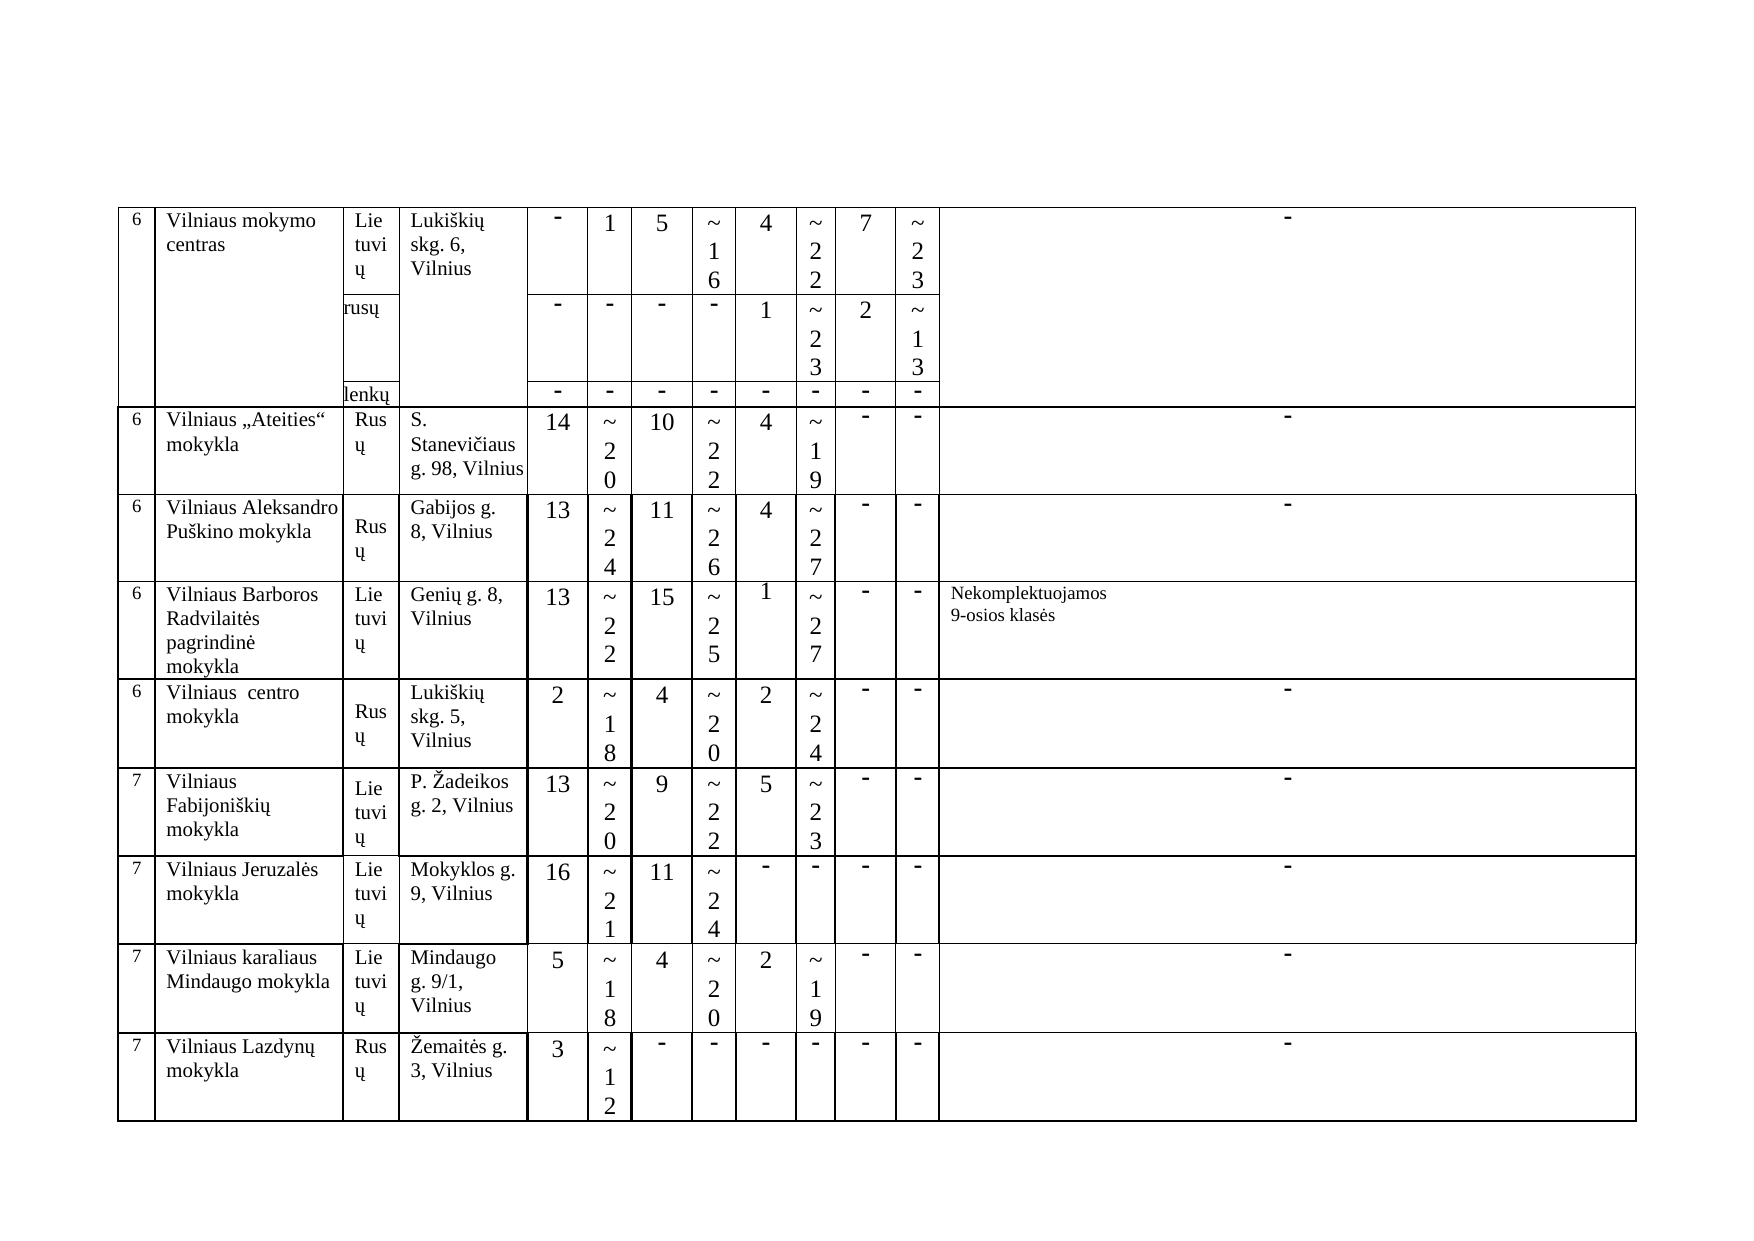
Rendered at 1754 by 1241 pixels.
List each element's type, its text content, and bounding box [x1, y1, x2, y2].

table_cell  [693, 295, 735, 381]
table_cell  [588, 382, 631, 406]
table_cell  [897, 495, 938, 581]
table_cell  [836, 582, 895, 678]
table_cell 16 [529, 857, 587, 943]
table_cell ~18 [589, 680, 630, 767]
table_cell ~26 [693, 495, 735, 581]
table_cell Vilniaus centro mokykla [156, 680, 342, 767]
table_cell Vilniaus „Ateities“ mokykla [156, 408, 343, 494]
table_cell Lietuvių [344, 769, 398, 855]
table_cell ~24 [693, 857, 735, 943]
table_cell  [588, 295, 631, 381]
table_cell ~22 [693, 769, 735, 855]
table_cell  [836, 382, 895, 406]
table_cell 7 [836, 208, 895, 294]
table_cell S. Stanevičiaus g. 98, Vilnius [400, 408, 527, 494]
table_cell P. Žadeikos g. 2, Vilnius [400, 769, 526, 855]
table_cell  [632, 382, 692, 406]
table_cell Rusų [344, 495, 398, 581]
table_cell ~22 [797, 208, 835, 294]
table_cell Mindaugo g. 9/1, Vilnius [400, 945, 527, 1032]
table_cell  [836, 408, 895, 494]
table_cell  [896, 944, 939, 1032]
table_cell ~23 [896, 208, 939, 294]
table_cell ~20 [588, 408, 631, 494]
table_cell  [940, 1033, 1635, 1120]
table_cell ~16 [693, 208, 735, 294]
table_cell  [797, 1033, 834, 1120]
table_cell Lietuvių [344, 208, 399, 294]
table_cell 14 [528, 408, 587, 494]
table_cell  [896, 408, 939, 494]
table_cell  [896, 382, 939, 406]
table_cell Žemaitės g. 3, Vilnius [400, 1034, 526, 1120]
table_cell  [836, 944, 895, 1032]
table_cell  [940, 495, 1635, 581]
table_cell ~20 [693, 944, 735, 1032]
table_cell 13 [529, 582, 587, 678]
table_cell 70. [119, 769, 154, 855]
table_cell  [632, 295, 692, 381]
table_cell ~27 [797, 582, 834, 678]
table_cell Nekomplektuojamos 9-osios klasės [940, 582, 1635, 678]
table_cell 67. [119, 495, 154, 581]
table_cell Lukiškių skg. 6, Vilnius [400, 208, 527, 406]
table_cell 4 [736, 208, 796, 294]
table_cell  [940, 857, 1635, 943]
table_cell 72. [119, 945, 154, 1032]
table_cell ~25 [693, 582, 735, 678]
table_cell ~19 [797, 944, 835, 1032]
table_cell lenkų [344, 382, 399, 406]
table_cell 71. [119, 857, 154, 943]
table_cell 3 [529, 1033, 587, 1120]
table_cell ~23 [797, 295, 835, 381]
table_cell 2 [737, 680, 795, 767]
table_cell ~22 [693, 408, 735, 494]
table_cell 5 [528, 944, 587, 1032]
table_cell 10 [632, 408, 692, 494]
table_cell Vilniaus Aleksandro Puškino mokykla [156, 495, 342, 581]
table_cell 65. [119, 208, 154, 406]
table_cell ~12 [589, 1033, 630, 1120]
table_cell Lietuvių [344, 944, 398, 1032]
table_cell ~21 [589, 857, 630, 943]
table_cell 68. [119, 582, 154, 678]
table_cell  [737, 582, 795, 678]
table_cell  [836, 680, 895, 767]
table_cell Mokyklos g. 9, Vilnius [400, 857, 526, 943]
table_cell Lietuvių [344, 856, 399, 943]
table_cell ~23 [797, 769, 834, 855]
table_cell ~20 [693, 680, 735, 767]
table_cell 11 [633, 495, 691, 581]
table_cell Genių g. 8, Vilnius [400, 582, 526, 678]
table_cell 9 [633, 769, 691, 855]
table_cell  [693, 382, 735, 406]
table_cell  [736, 382, 796, 406]
table_cell Lukiškių skg. 5, Vilnius [400, 680, 526, 767]
table_cell Lietuvių [344, 582, 398, 678]
table_cell 4 [632, 944, 692, 1032]
table_cell ~19 [797, 408, 835, 494]
table_cell 2 [736, 944, 796, 1032]
table_cell  [940, 944, 1635, 1032]
table_cell ~20 [589, 769, 630, 855]
table_cell  [797, 857, 834, 943]
table_cell  [528, 382, 587, 406]
table_cell  [836, 769, 895, 855]
table_cell Gabijos g. 8, Vilnius [400, 495, 526, 581]
table_cell 69. [119, 680, 154, 767]
table_cell 2 [836, 295, 895, 381]
table_cell  [836, 1033, 895, 1120]
table_cell 15 [633, 582, 691, 678]
table_cell  [797, 382, 835, 406]
table_cell ~27 [797, 495, 834, 581]
table_cell  [836, 495, 895, 581]
table_cell 11 [633, 857, 691, 943]
table_cell ~22 [589, 582, 630, 678]
table_cell Vilniaus Barboros Radvilaitės pagrindinė mokykla [156, 582, 342, 678]
table_cell  [940, 208, 1635, 406]
table_cell rusų [344, 295, 399, 381]
table_cell Vilniaus mokymo centras [156, 208, 343, 406]
table_cell 13 [529, 769, 587, 855]
table_cell  [836, 857, 895, 943]
table_cell ~18 [588, 944, 631, 1032]
table_cell 13 [529, 495, 587, 581]
table_cell 4 [737, 495, 795, 581]
table_cell 5 [632, 208, 692, 294]
table_cell ~24 [797, 680, 834, 767]
table_cell Vilniaus karaliaus Mindaugo mokykla [156, 945, 342, 1032]
table_cell  [897, 680, 938, 767]
table_cell  [528, 208, 587, 294]
table_cell  [897, 857, 938, 943]
table_cell 4 [736, 408, 796, 494]
table_cell  [633, 1033, 691, 1120]
table_cell Rusų [344, 680, 398, 767]
table_cell ~24 [589, 495, 630, 581]
table_cell  [897, 1033, 938, 1120]
table_cell  [940, 769, 1635, 855]
table_cell 5 [737, 769, 795, 855]
table_cell Vilniaus Fabijoniškių mokykla [156, 769, 342, 855]
table_cell Rusų [344, 408, 399, 494]
table_cell ~13 [896, 295, 939, 381]
table_cell  [940, 408, 1635, 494]
table_cell  [897, 769, 938, 855]
table_cell Vilniaus Jeruzalės mokykla [156, 857, 343, 943]
table_cell  [737, 1033, 795, 1120]
table_cell Vilniaus Lazdynų mokykla [156, 1034, 342, 1120]
table_cell  [693, 1033, 735, 1120]
table_cell  [940, 680, 1635, 767]
table_cell 2 [529, 680, 587, 767]
table_cell  [897, 582, 938, 678]
table_cell Rusų [344, 1034, 398, 1120]
table_cell 1 [736, 295, 796, 381]
table_cell 1 [588, 208, 631, 294]
table_cell  [528, 295, 587, 381]
table_cell 73. [119, 1034, 154, 1120]
table_cell  [737, 857, 795, 943]
table_cell 66. [119, 408, 154, 494]
table_cell 4 [633, 680, 691, 767]
